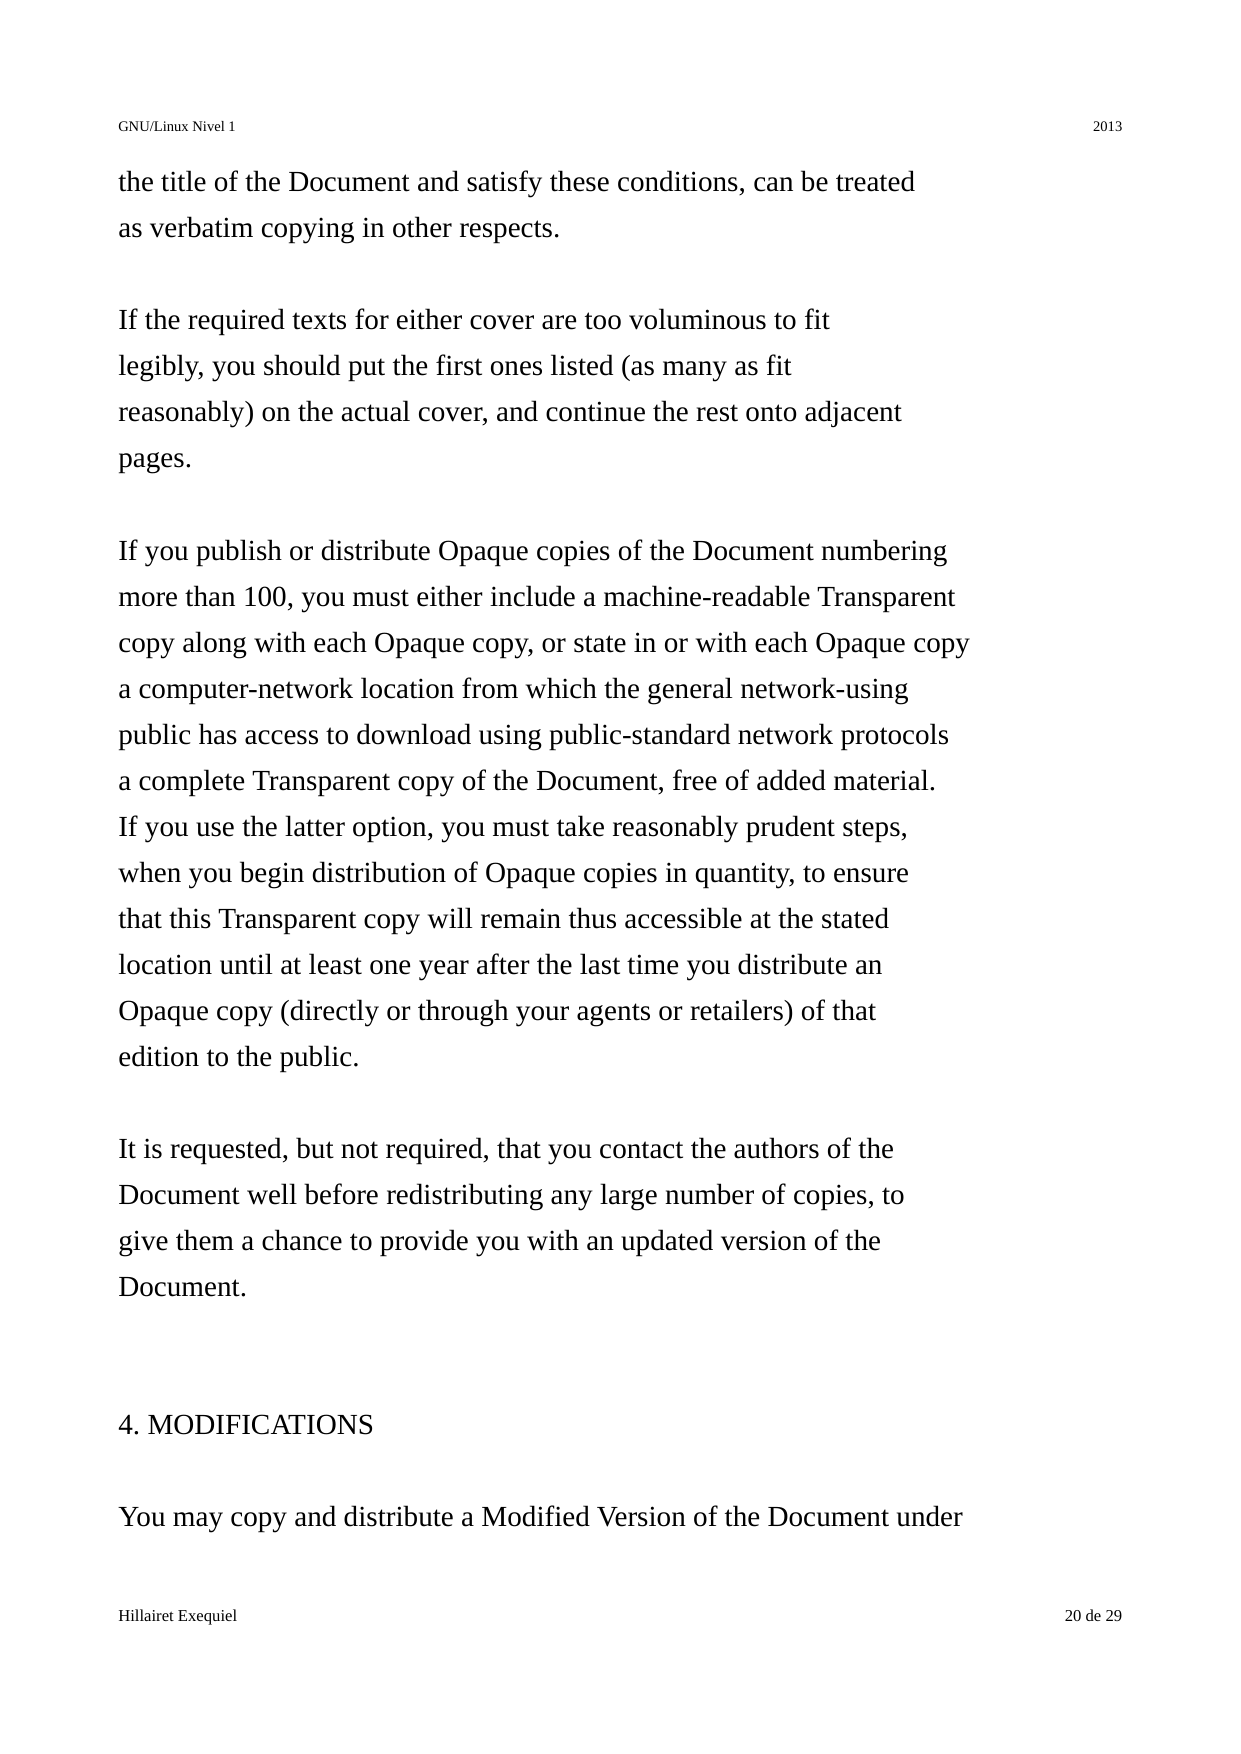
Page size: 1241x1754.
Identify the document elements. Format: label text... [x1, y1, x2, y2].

text edition to the public. [118, 1039, 1122, 1073]
text If you use the latter option, you must take reasonably prudent steps, [118, 809, 1122, 842]
text more than 100, you must either include a machine-readable Transparent [118, 579, 1122, 612]
text You may copy and distribute a Modified Version of the Document under [118, 1499, 1122, 1533]
text It is requested, but not required, that you contact the authors of the [118, 1131, 1122, 1165]
text If the required texts for either cover are too voluminous to fit [118, 302, 1122, 336]
text when you begin distribution of Opaque copies in quantity, to ensure [118, 855, 1122, 888]
text Opaque copy (directly or through your agents or retailers) of that [118, 993, 1122, 1027]
text public has access to download using public-standard network protocols [118, 717, 1122, 750]
text location until at least one year after the last time you distribute an [118, 947, 1122, 981]
text copy along with each Opaque copy, or state in or with each Opaque copy [118, 625, 1122, 658]
text reasonably) on the actual cover, and continue the rest onto adjacent [118, 394, 1122, 428]
text 4. MODIFICATIONS [118, 1407, 1122, 1441]
text legibly, you should put the first ones listed (as many as fit [118, 348, 1122, 382]
text give them a chance to provide you with an updated version of the [118, 1223, 1122, 1257]
text pages. [118, 441, 1122, 474]
text If you publish or distribute Opaque copies of the Document numbering [118, 533, 1122, 566]
text Document well before redistributing any large number of copies, to [118, 1177, 1122, 1211]
text the title of the Document and satisfy these conditions, can be treated [118, 164, 1122, 198]
text that this Transparent copy will remain thus accessible at the stated [118, 901, 1122, 934]
text Document. [118, 1269, 1122, 1303]
text as verbatim copying in other respects. [118, 210, 1122, 244]
text a complete Transparent copy of the Document, free of added material. [118, 763, 1122, 796]
text a computer-network location from which the general network-using [118, 671, 1122, 704]
